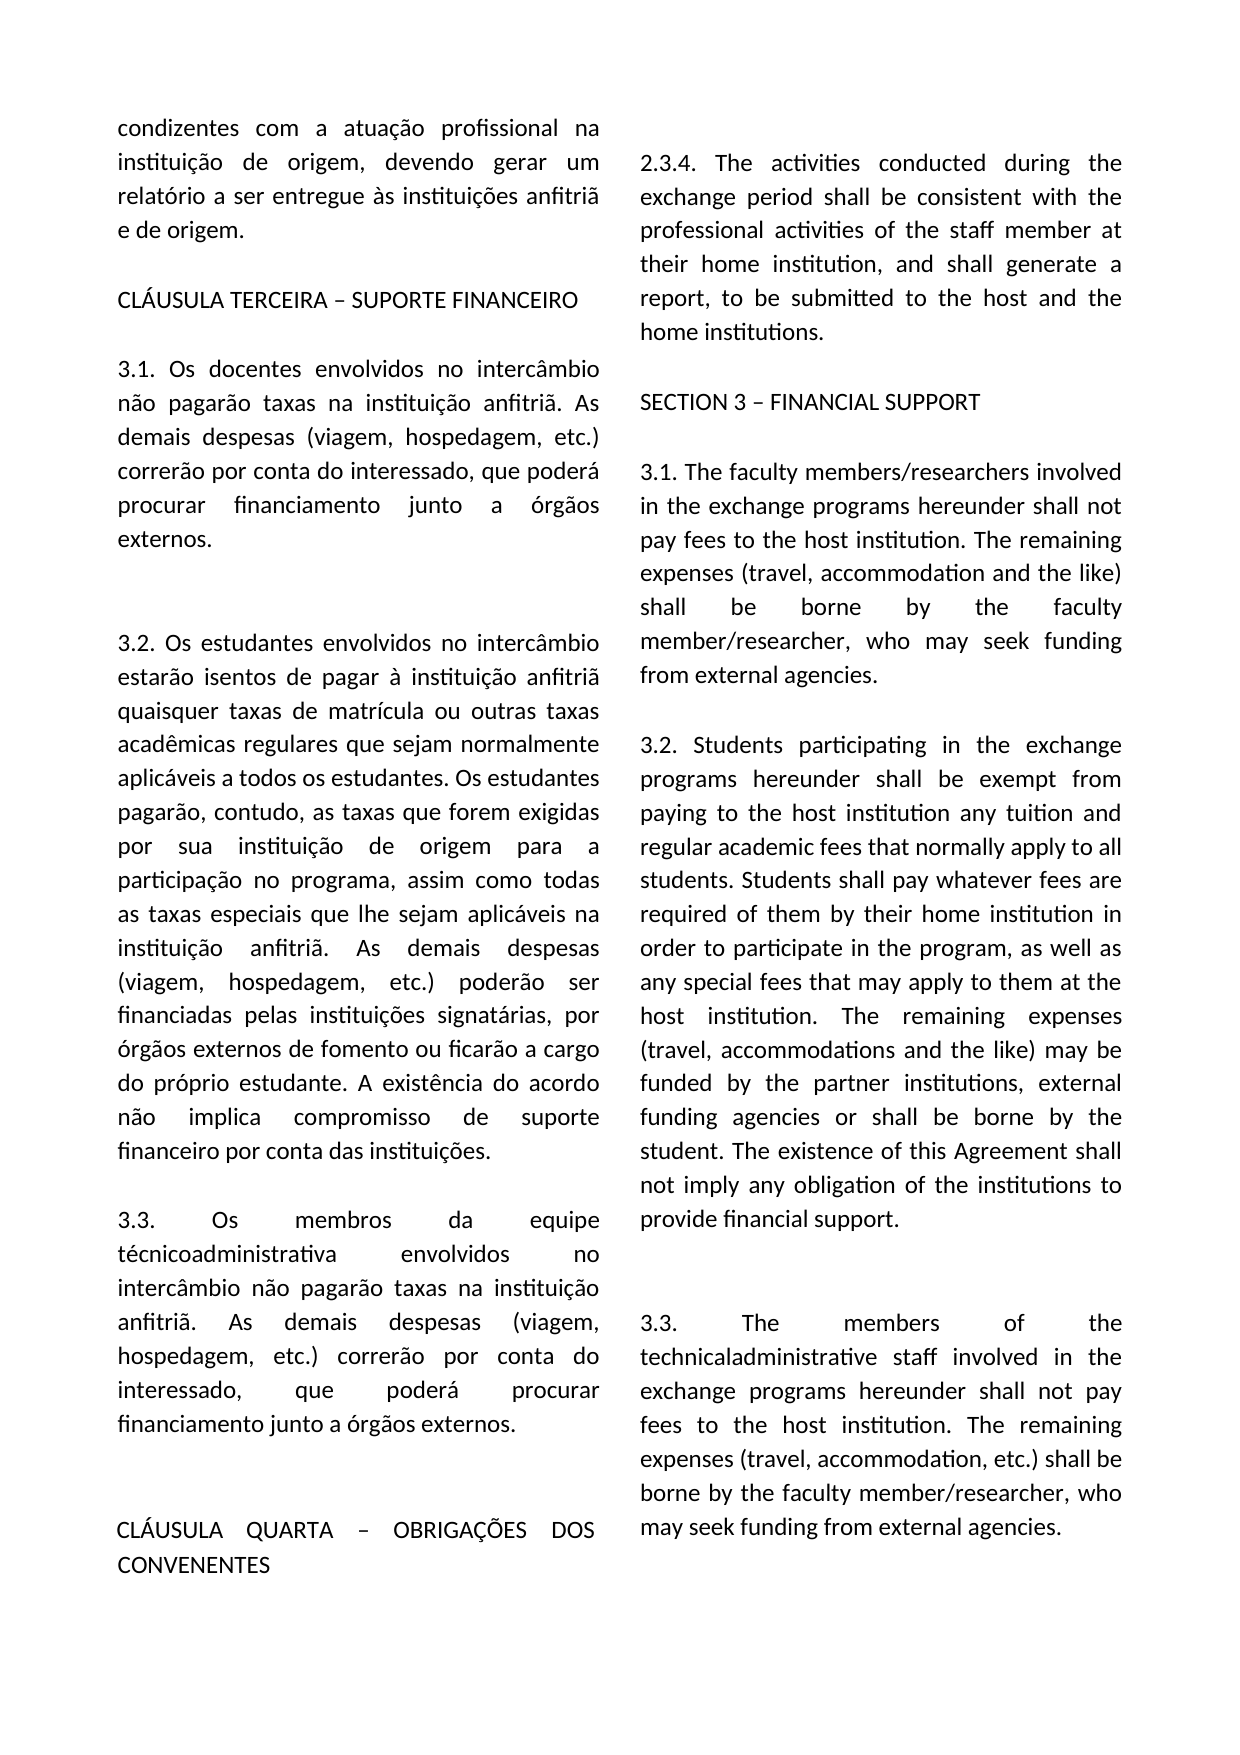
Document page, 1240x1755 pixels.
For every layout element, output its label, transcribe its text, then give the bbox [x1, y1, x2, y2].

text condizentes com a atuação profissional na instituição de origem, devendo gerar um relatório a ser entregue às instituições anfitriã e de origem. [117, 112, 600, 244]
text 3.3. The members of the technicaladministrative staff involved in the exchange programs hereunder shall not pay fees to the host institution. The remaining expenses (travel, accommodation, etc.) shall be borne by the faculty member/researcher, who may seek funding from external agencies. [640, 1308, 1122, 1541]
text CLÁUSULA QUARTA – OBRIGAÇÕES DOS [116, 1514, 600, 1544]
text CONVENENTES [117, 1549, 600, 1579]
text SECTION 3 – FINANCIAL SUPPORT [640, 386, 1122, 417]
text 3.1. The faculty members/researchers involved in the exchange programs hereunder shall not pay fees to the host institution. The remaining expenses (travel, accommodation and the like) shall be borne by the faculty member/researcher, who may seek funding from external agencies. [640, 456, 1122, 690]
text CLÁUSULA TERCEIRA – SUPORTE FINANCEIRO [117, 284, 600, 314]
text 3.3. Os membros da equipe técnicoadministrativa envolvidos no intercâmbio não pagarão taxas na instituição anfitriã. As demais despesas (viagem, hospedagem, etc.) correrão por conta do interessado, que poderá procurar financiamento junto a órgãos externos. [117, 1204, 600, 1438]
text 3.1. Os docentes envolvidos no intercâmbio não pagarão taxas na instituição anfitriã. As demais despesas (viagem, hospedagem, etc.) correrão por conta do interessado, que poderá procurar financiamento junto a órgãos externos. [117, 353, 600, 553]
text 3.2. Students participating in the exchange programs hereunder shall be exempt from paying to the host institution any tuition and regular academic fees that normally apply to all students. Students shall pay whatever fees are required of them by their home institution in order to participate in the program, as well as any special fees that may apply to them at the host institution. The remaining expenses (travel, accommodations and the like) may be funded by the partner institutions, external funding agencies or shall be borne by the student. The existence of this Agreement shall not imply any obligation of the institutions to provide financial support. [640, 729, 1122, 1233]
text 3.2. Os estudantes envolvidos no intercâmbio estarão isentos de pagar à instituição anfitriã quaisquer taxas de matrícula ou outras taxas acadêmicas regulares que sejam normalmente aplicáveis a todos os estudantes. Os estudantes pagarão, contudo, as taxas que forem exigidas por sua instituição de origem para a participação no programa, assim como todas as taxas especiais que lhe sejam aplicáveis na instituição anfitriã. As demais despesas (viagem, hospedagem, etc.) poderão ser financiadas pelas instituições signatárias, por órgãos externos de fomento ou ficarão a cargo do próprio estudante. A existência do acordo não implica compromisso de suporte financeiro por conta das instituições. [117, 627, 600, 1165]
text 2.3.4. The activities conducted during the exchange period shall be consistent with the professional activities of the staff member at their home institution, and shall generate a report, to be submitted to the host and the home institutions. [640, 147, 1122, 347]
